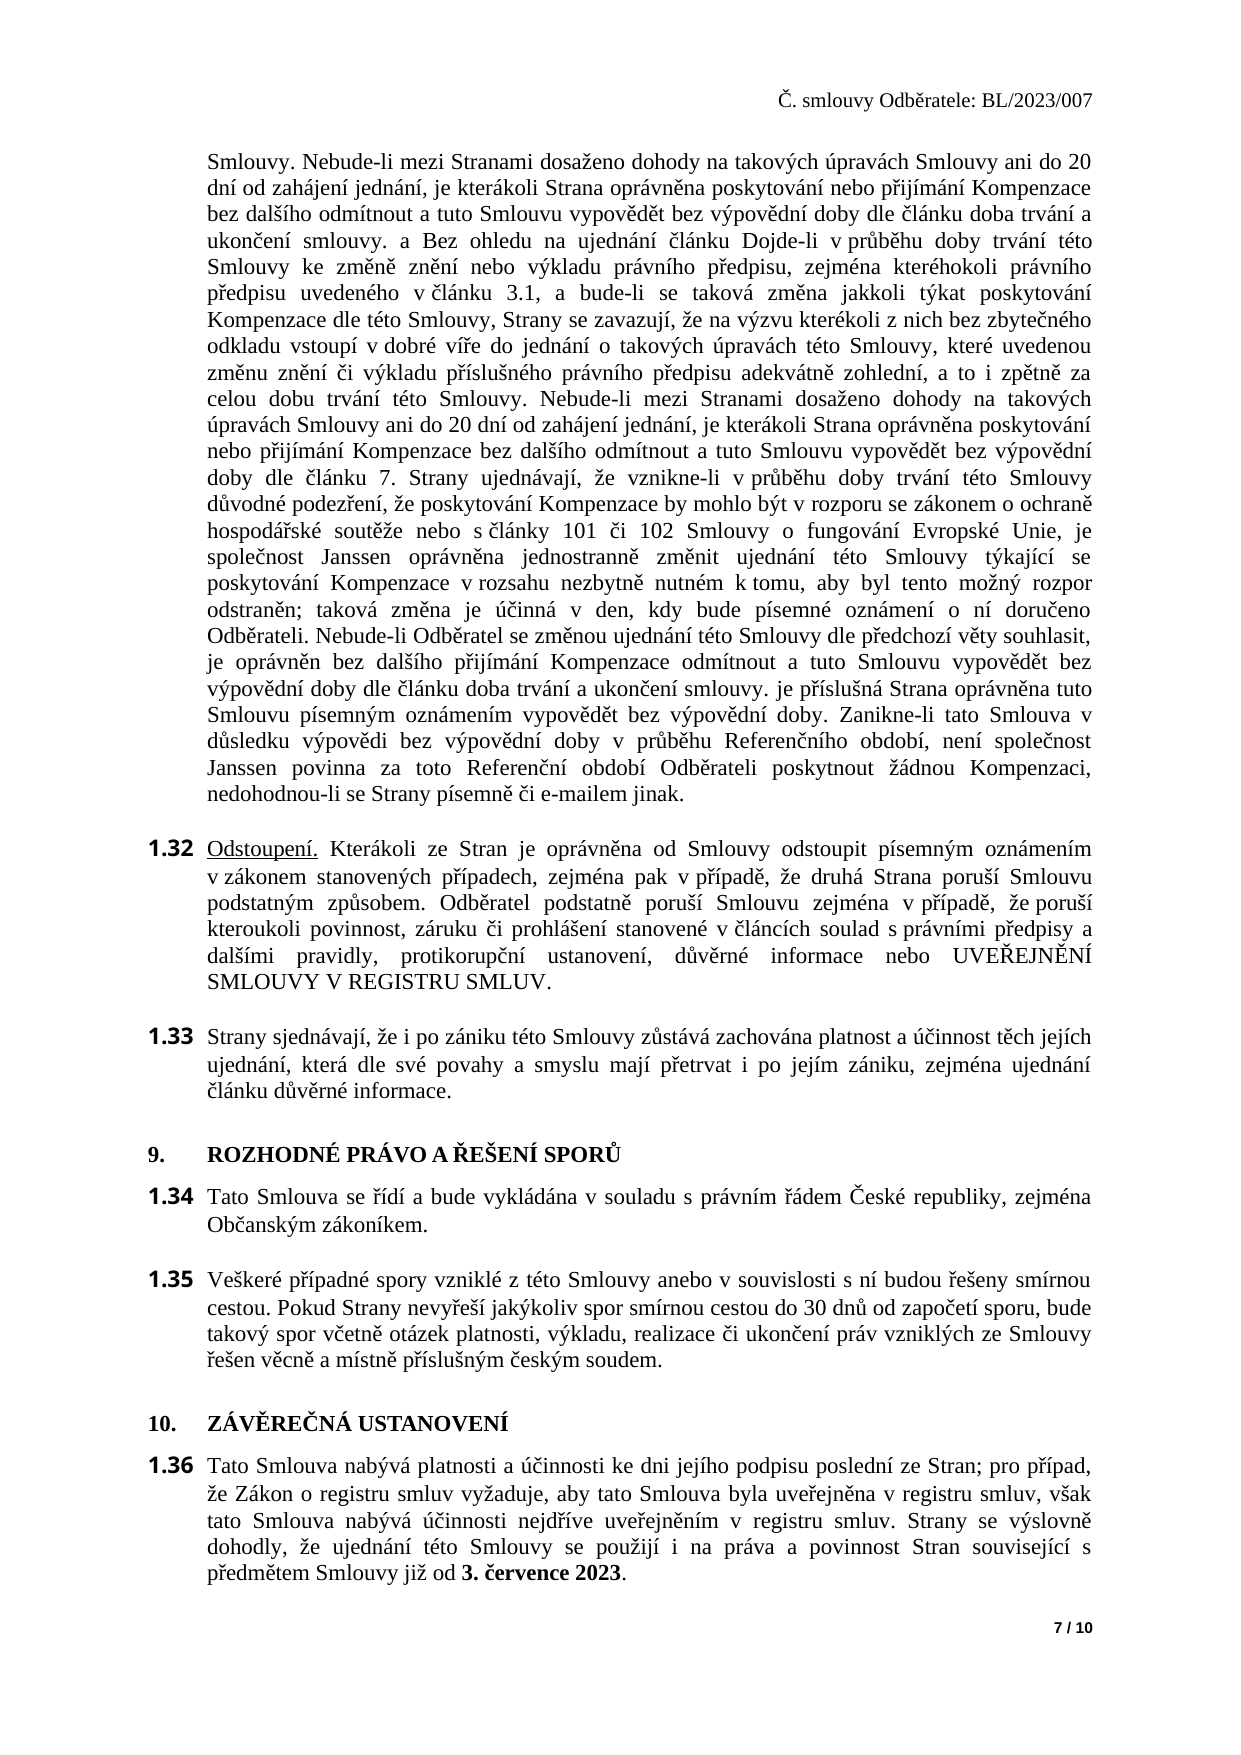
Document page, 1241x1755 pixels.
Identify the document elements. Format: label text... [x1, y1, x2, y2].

list Strany sjednávají, že i po zániku této Smlouvy zůstává zachována platnost a účinnost těch jejích ujednání, která dle své povahy a smyslu mají přetrvat i po jejím zániku, zejména ujednání článku 5. [148, 1019, 1093, 1103]
list Tato Smlouva nabývá platnosti a účinnosti ke dni jejího podpisu poslední ze Stran; pro případ, že Zákon o registru smluv vyžaduje, aby tato Smlouva byla uveřejněna v registru smluv, však tato Smlouva nabývá účinnosti nejdříve uveřejněním v registru smluv. Strany se výslovně dohodly, že ujednání této Smlouvy se použijí i na práva a povinnost Stran související s předmětem Smlouvy již od 3. července 2023. [148, 1449, 1093, 1586]
list Výpověď bez výpovědní doby. V případech uvedených v článcích 1.4, 3.2 a 3.3 je příslušná Strana oprávněna tuto Smlouvu písemným oznámením vypovědět bez výpovědní doby. Zanikne-li tato Smlouva v důsledku výpovědi bez výpovědní doby v průběhu Referenčního období, není společnost Janssen povinna za toto Referenční období Odběrateli poskytnout žádnou Kompenzaci, nedohodnou-li se Strany písemně či e-mailem jinak. [148, 148, 1093, 807]
list Veškeré případné spory vzniklé z této Smlouvy anebo v souvislosti s ní budou řešeny smírnou cestou. Pokud Strany nevyřeší jakýkoliv spor smírnou cestou do 30 dnů od započetí sporu, bude takový spor včetně otázek platnosti, výkladu, realizace či ukončení práv vzniklých ze Smlouvy řešen věcně a místně příslušným českým soudem. [148, 1262, 1093, 1373]
subtitle ROZHODNÉ PRÁVO A ŘEŠENÍ SPORŮ [148, 1141, 1093, 1167]
subtitle závěrečná ustanovení [148, 1410, 1093, 1437]
list Tato Smlouva se řídí a bude vykládána v souladu s právním řádem České republiky, zejména Občanským zákoníkem. [148, 1180, 1093, 1237]
list Odstoupení. Kterákoli ze Stran je oprávněna od Smlouvy odstoupit písemným oznámením v zákonem stanovených případech, zejména pak v případě, že druhá Strana poruší Smlouvu podstatným způsobem. Odběratel podstatně poruší Smlouvu zejména v případě, že poruší kteroukoli povinnost, záruku či prohlášení stanovené v článcích 3, 4, 5 nebo 6. [148, 832, 1093, 994]
